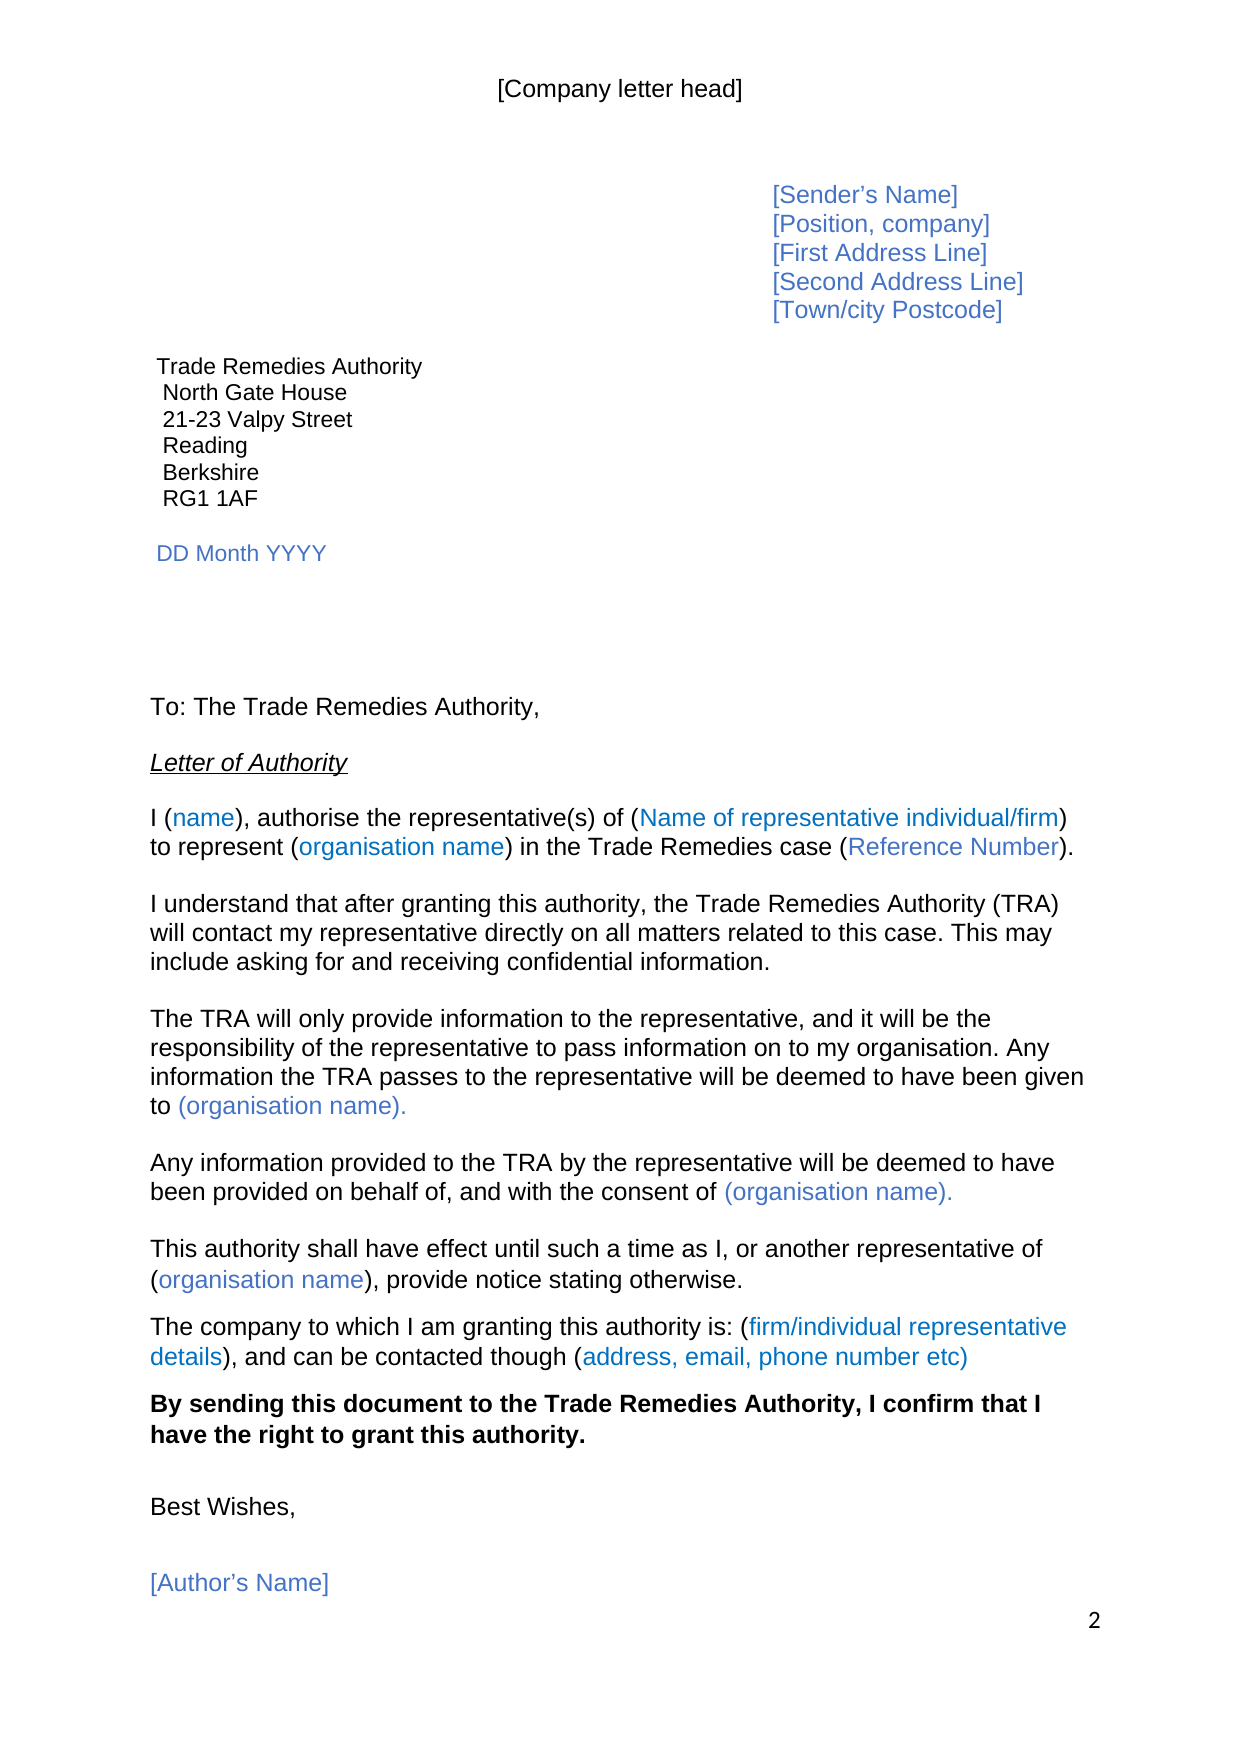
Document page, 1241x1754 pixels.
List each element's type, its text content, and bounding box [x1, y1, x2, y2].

text Best Wishes, [150, 1492, 1090, 1521]
text The company to which I am granting this authority is: (firm/individual representative details), and can be contacted though (address, email, phone number etc) [150, 1312, 1090, 1371]
table_cell [580, 353, 766, 578]
table_header [580, 181, 766, 353]
table_header [Sender’s Name] [Position, company] [First Address Line] [Second Address Line] [Town/city Postcode] [766, 181, 1082, 353]
text Any information provided to the TRA by the representative will be deemed to have been provided on behalf of, and with the consent of (organisation name). [150, 1148, 1090, 1206]
table_header [150, 181, 580, 353]
text This authority shall have effect until such a time as I, or another representative of (organisation name), provide notice stating otherwise. [150, 1234, 1090, 1293]
text The TRA will only provide information to the representative, and it will be the responsibility of the representative to pass information on to my organisation. Any information the TRA passes to the representative will be deemed to have been given to (organisation name). [150, 1065, 1090, 1119]
text By sending this document to the Trade Remedies Authority, I confirm that I have the right to grant this authority. [150, 1389, 1090, 1448]
table_cell Trade Remedies Authority North Gate House 21-23 Valpy Street Reading Berkshire RG1 1AF DD Month YYYY [150, 353, 580, 578]
table_cell [766, 353, 1082, 578]
text [Author’s Name] [150, 1568, 1090, 1597]
